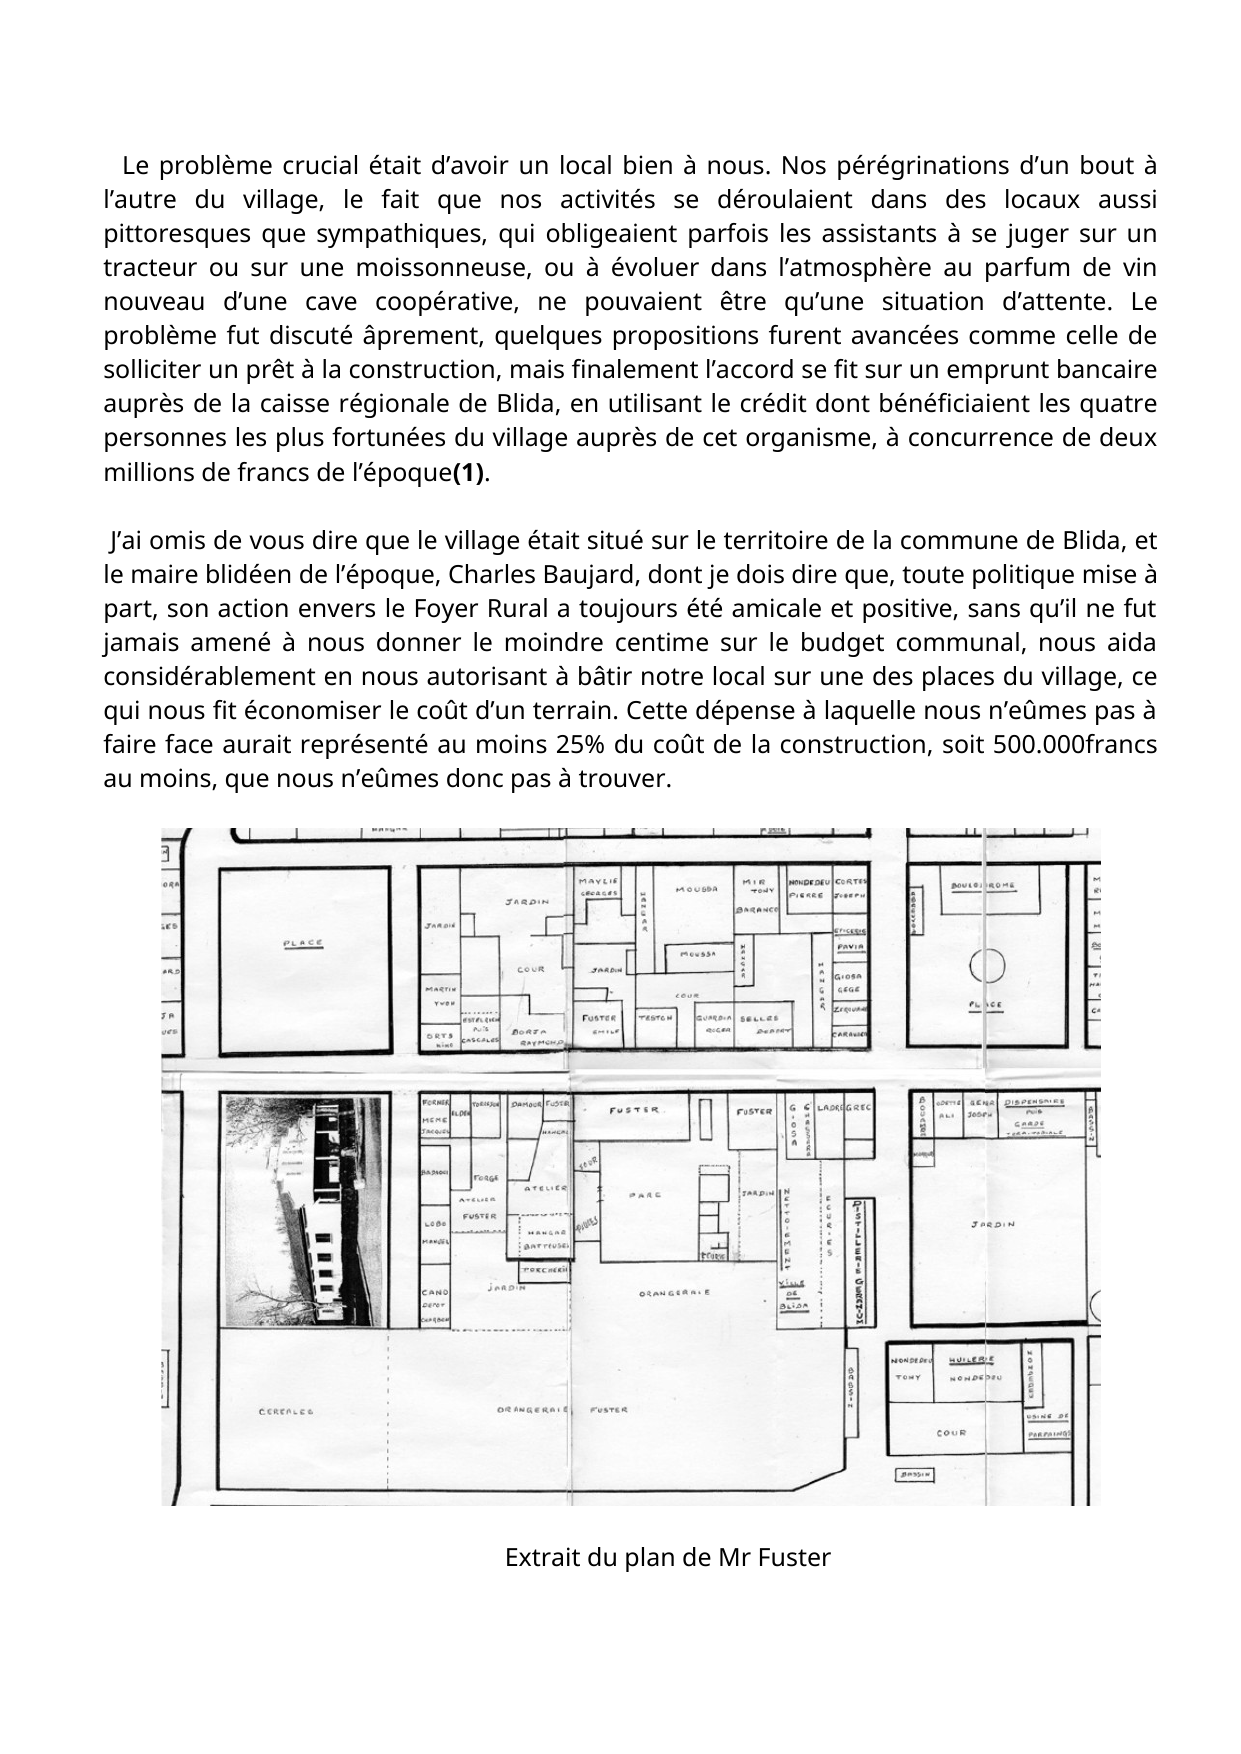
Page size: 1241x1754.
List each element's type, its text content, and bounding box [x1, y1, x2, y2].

picture [161, 828, 1101, 1506]
text Extrait du plan de Mr Fuster [141, 1539, 1159, 1574]
text J’ai omis de vous dire que le village était situé sur le territoire de la commune de Blida, et le maire blidéen de l’époque, Charles Baujard, dont je dois dire que, toute politique mise à part, son action envers le Foyer Rural a toujours été amicale et positive, sans qu’il ne fut jamais amené à nous donner le moindre centime sur le budget communal, nous aida considérablement en nous autorisant à bâtir notre local sur une des places du village, ce qui nous fit économiser le coût d’un terrain. Cette dépense à laquelle nous n’eûmes pas à faire face aurait représenté au moins 25% du coût de la construction, soit 500.000francs au moins, que nous n’eûmes donc pas à trouver. [103, 522, 1159, 795]
text Le problème crucial était d’avoir un local bien à nous. Nos pérégrinations d’un bout à l’autre du village, le fait que nos activités se déroulaient dans des locaux aussi pittoresques que sympathiques, qui obligeaient parfois les assistants à se juger sur un tracteur ou sur une moissonneuse, ou à évoluer dans l’atmosphère au parfum de vin nouveau d’une cave coopérative, ne pouvaient être qu’une situation d’attente. Le problème fut discuté âprement, quelques propositions furent avancées comme celle de solliciter un prêt à la construction, mais finalement l’accord se fit sur un emprunt bancaire auprès de la caisse régionale de Blida, en utilisant le crédit dont bénéficiaient les quatre personnes les plus fortunées du village auprès de cet organisme, à concurrence de deux millions de francs de l’époque(1). [103, 148, 1159, 488]
